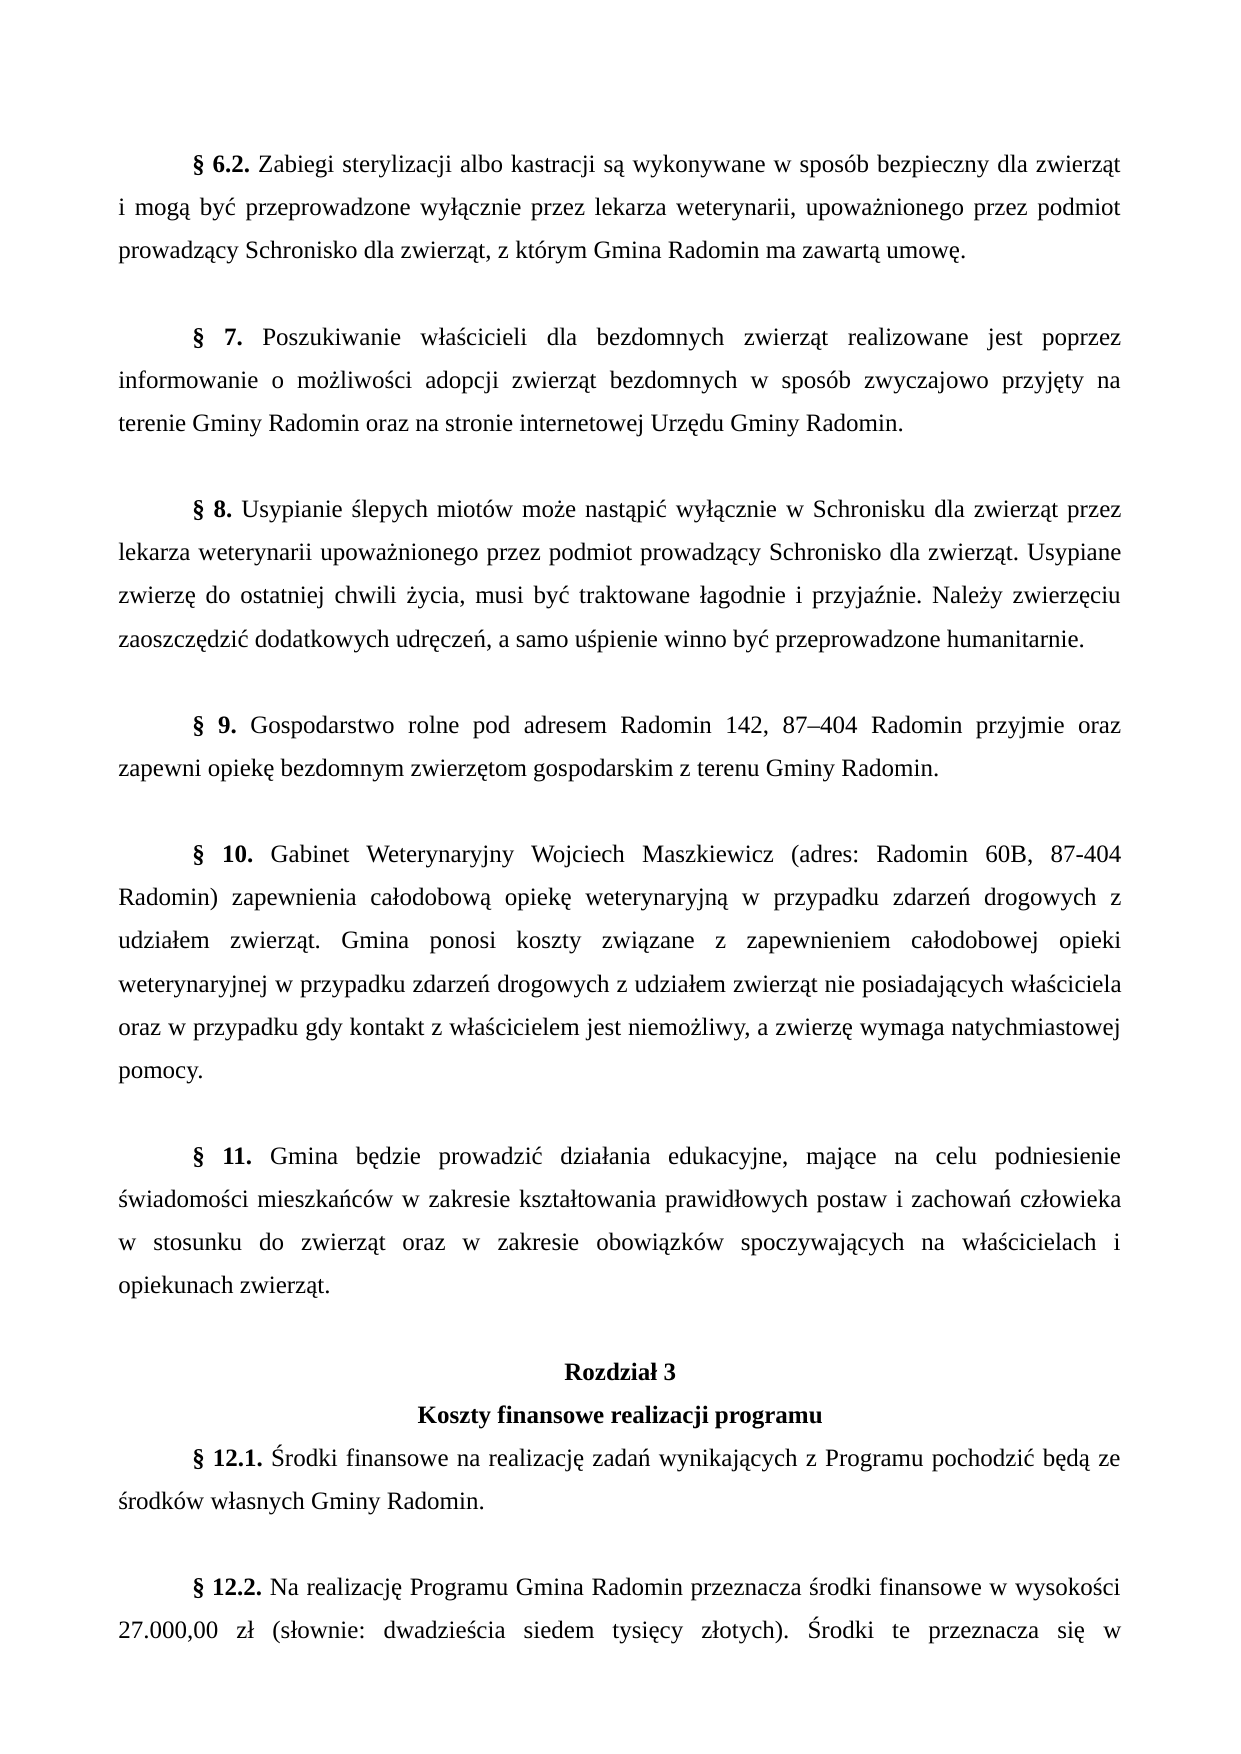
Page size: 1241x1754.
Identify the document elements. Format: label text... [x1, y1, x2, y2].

text § 7. Poszukiwanie właścicieli dla bezdomnych zwierząt realizowane jest poprzez informowanie o możliwości adopcji zwierząt bezdomnych w sposób zwyczajowo przyjęty na terenie Gminy Radomin oraz na stronie internetowej Urzędu Gminy Radomin. [118, 322, 1122, 437]
text § 8. Usypianie ślepych miotów może nastąpić wyłącznie w Schronisku dla zwierząt przez lekarza weterynarii upoważnionego przez podmiot prowadzący Schronisko dla zwierząt. Usypiane zwierzę do ostatniej chwili życia, musi być traktowane łagodnie i przyjaźnie. Należy zwierzęciu zaoszczędzić dodatkowych udręczeń, a samo uśpienie winno być przeprowadzone humanitarnie. [118, 494, 1122, 652]
text § 9. Gospodarstwo rolne pod adresem Radomin 142, 87–404 Radomin przyjmie oraz zapewni opiekę bezdomnym zwierzętom gospodarskim z terenu Gminy Radomin. [118, 710, 1122, 782]
text § 12.2. Na realizację Programu Gmina Radomin przeznacza środki finansowe w wysokości 27.000,00 zł (słownie: dwadzieścia siedem tysięcy złotych). Środki te przeznacza się w [118, 1572, 1122, 1644]
text § 12.1. Środki finansowe na realizację zadań wynikających z Programu pochodzić będą ze środków własnych Gminy Radomin. [118, 1443, 1122, 1515]
text Koszty finansowe realizacji programu [118, 1400, 1122, 1429]
text § 11. Gmina będzie prowadzić działania edukacyjne, mające na celu podniesienie świadomości mieszkańców w zakresie kształtowania prawidłowych postaw i zachowań człowieka w stosunku do zwierząt oraz w zakresie obowiązków spoczywających na właścicielach i opiekunach zwierząt. [118, 1141, 1122, 1299]
text § 6.2. Zabiegi sterylizacji albo kastracji są wykonywane w sposób bezpieczny dla zwierząt i mogą być przeprowadzone wyłącznie przez lekarza weterynarii, upoważnionego przez podmiot prowadzący Schronisko dla zwierząt, z którym Gmina Radomin ma zawartą umowę. [118, 149, 1122, 264]
text Rozdział 3 [118, 1357, 1122, 1386]
text § 10. Gabinet Weterynaryjny Wojciech Maszkiewicz (adres: Radomin 60B, 87-404 Radomin) zapewnienia całodobową opiekę weterynaryjną w przypadku zdarzeń drogowych z udziałem zwierząt. Gmina ponosi koszty związane z zapewnieniem całodobowej opieki weterynaryjnej w przypadku zdarzeń drogowych z udziałem zwierząt nie posiadających właściciela oraz w przypadku gdy kontakt z właścicielem jest niemożliwy, a zwierzę wymaga natychmiastowej pomocy. [118, 839, 1122, 1084]
